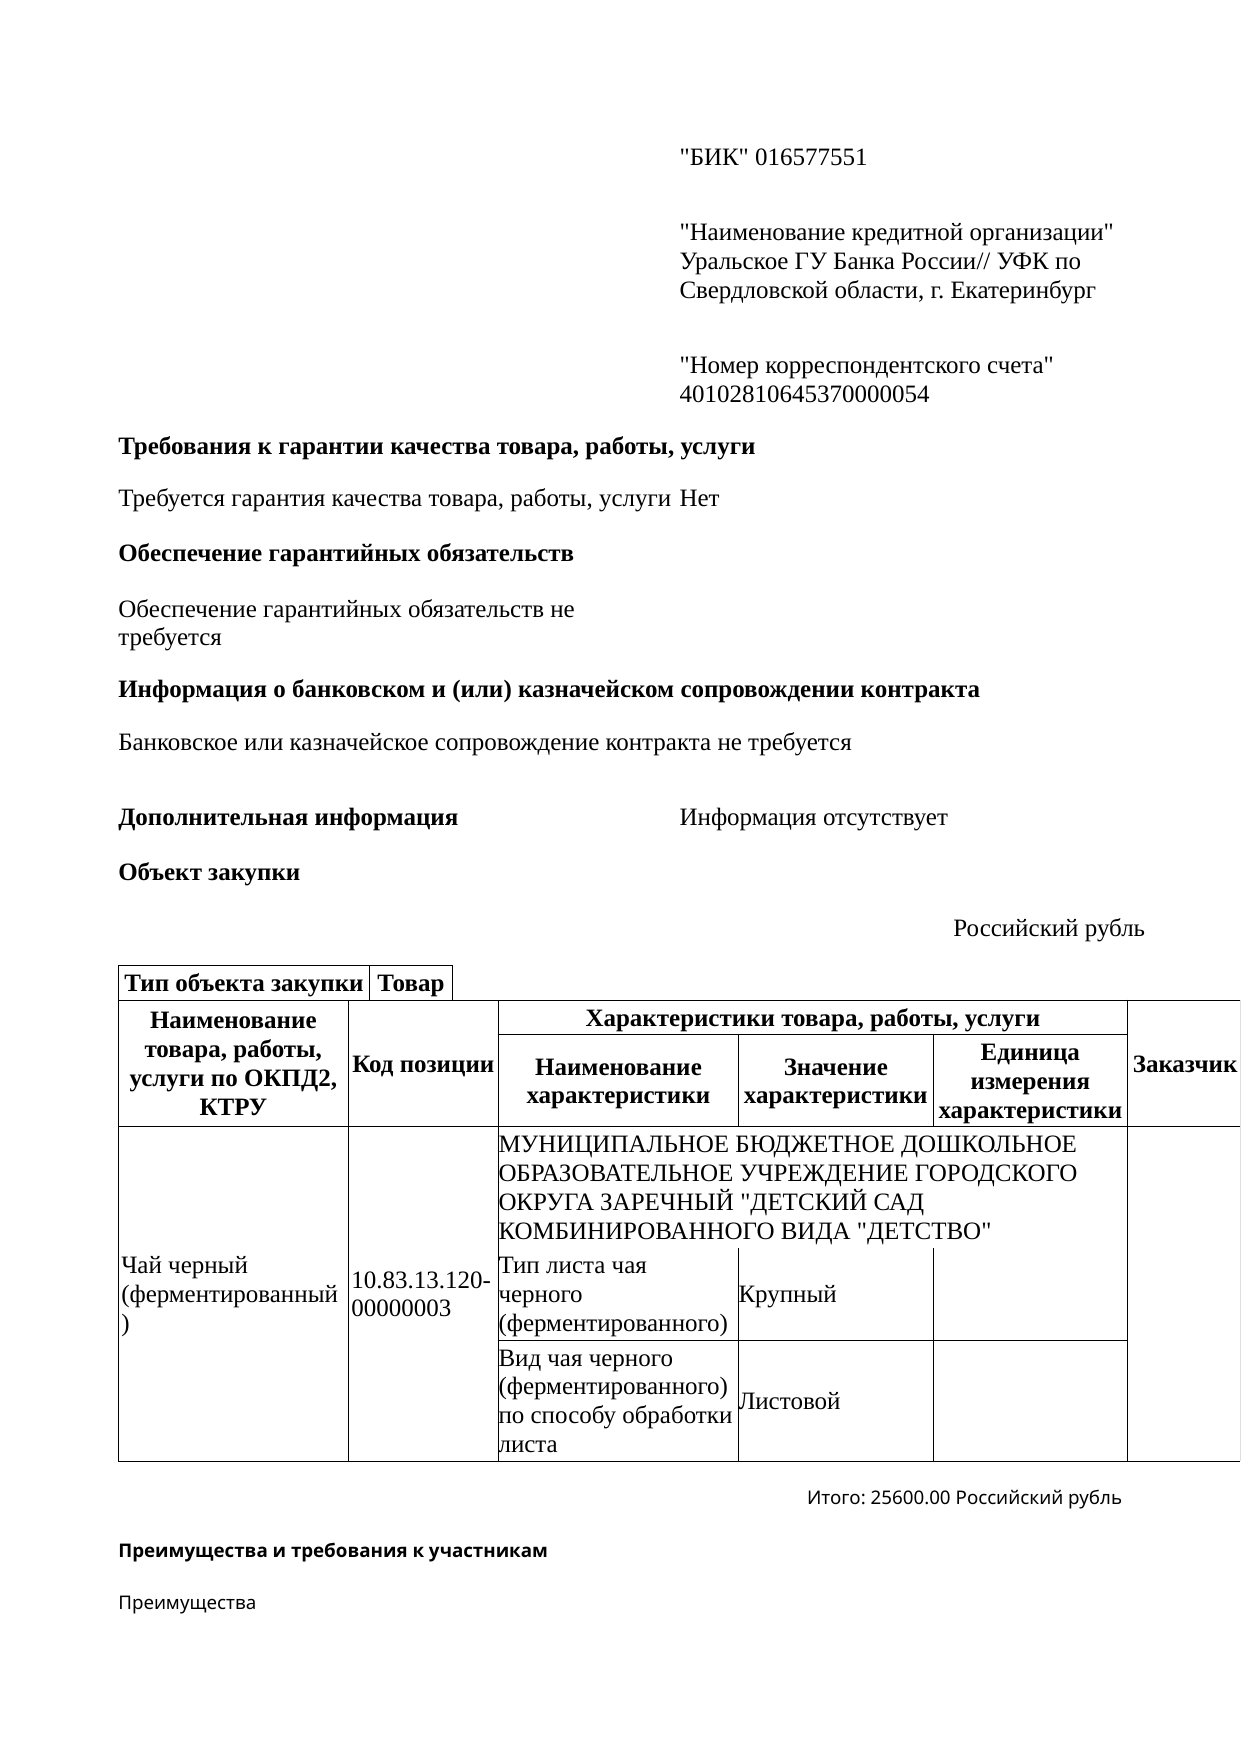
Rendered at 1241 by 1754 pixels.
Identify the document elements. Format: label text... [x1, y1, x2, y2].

table_header Товар [370, 966, 452, 999]
table_header Код позиции [349, 1001, 498, 1126]
table_cell Крупный [739, 1248, 933, 1340]
table_cell Требуется гарантия качества товара, работы, услуги [118, 460, 679, 536]
table_cell Тип листа чая черного (ферментированного) [499, 1248, 738, 1340]
table_cell Вид чая черного (ферментированного) по способу обработки листа [499, 1341, 738, 1461]
table_cell Обеспечение гарантийных обязательств не требуется [118, 570, 679, 674]
table_cell 10.83.13.120-00000003 [349, 1127, 498, 1461]
table_cell Наименование характеристики [499, 1035, 738, 1126]
table_cell [1128, 1127, 1240, 1461]
table_cell Единица измерения характеристики [934, 1035, 1127, 1126]
table_cell Чай черный (ферментированный) [119, 1127, 348, 1461]
table_cell "БИК" 016577551 "Наименование кредитной организации" Уральское ГУ Банка России// УФК по Свердловской области, г. Екатеринбург "Номер корреспондентского счета" 40102810645370000054 [679, 118, 1145, 431]
text Итого: 25600.00 Российский рубль [118, 1484, 1122, 1510]
table_header Заказчик [1128, 1001, 1240, 1126]
table_cell Объект закупки [118, 855, 679, 889]
table_cell Обеспечение гарантийных обязательств [118, 536, 679, 570]
table_cell [679, 570, 1145, 674]
table_cell [679, 536, 1145, 570]
table_cell Нет [679, 460, 1145, 536]
table_cell Информация отсутствует [679, 779, 1145, 854]
table_cell Требования к гарантии качества товара, работы, услуги [118, 431, 1145, 460]
table_cell Листовой [739, 1341, 933, 1461]
table_cell Банковское или казначейское сопровождение контракта не требуется [118, 703, 1145, 779]
table_cell [118, 118, 679, 431]
table_cell [934, 1248, 1127, 1340]
table_cell [679, 855, 1145, 889]
text Преимущества и требования к участникам [118, 1537, 1122, 1562]
table_cell [934, 1341, 1127, 1461]
table_header Тип объекта закупки [119, 966, 369, 999]
table_cell Дополнительная информация [118, 779, 679, 854]
table_header Характеристики товара, работы, услуги [499, 1001, 1127, 1034]
table_cell Информация о банковском и (или) казначейском сопровождении контракта [118, 675, 1145, 703]
table_header Наименование товара, работы, услуги по ОКПД2, КТРУ [119, 1001, 348, 1126]
table_cell Значение характеристики [739, 1035, 933, 1126]
table_header МУНИЦИПАЛЬНОЕ БЮДЖЕТНОЕ ДОШКОЛЬНОЕ ОБРАЗОВАТЕЛЬНОЕ УЧРЕЖДЕНИЕ ГОРОДСКОГО ОКРУГА ЗАРЕЧНЫЙ "ДЕТСКИЙ САД КОМБИНИРОВАННОГО ВИДА "ДЕТСТВО" [499, 1130, 1127, 1244]
text Преимущества [118, 1589, 1122, 1615]
table_cell Российский рубль [118, 889, 1145, 965]
